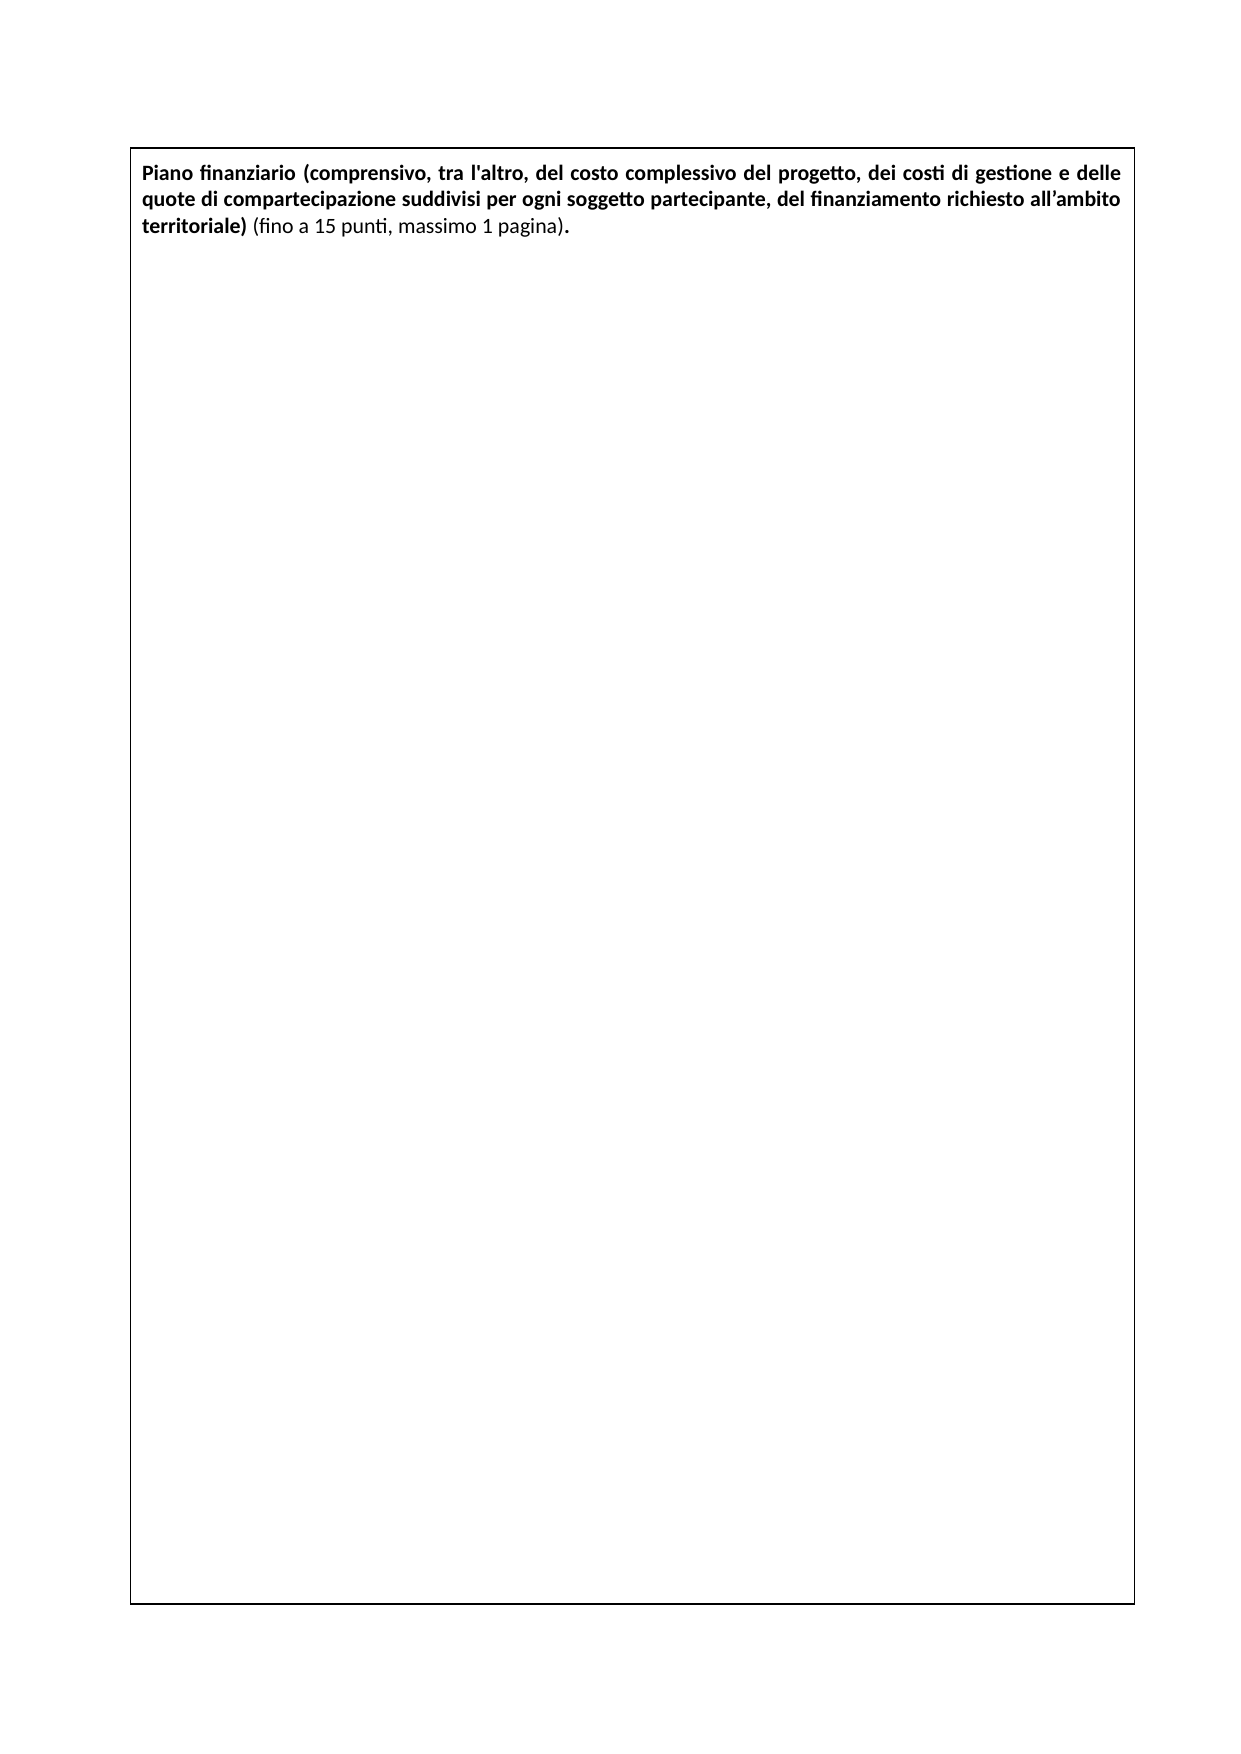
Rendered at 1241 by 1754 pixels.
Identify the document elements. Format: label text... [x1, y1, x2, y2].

table_header Piano finanziario (comprensivo, tra l'altro, del costo complessivo del progetto, dei costi di gestione e delle quote di compartecipazione suddivisi per ogni soggetto partecipante, del finanziamento richiesto all’ambito territoriale) (fino a 15 punti, massimo 1 pagina). [131, 149, 1134, 1603]
